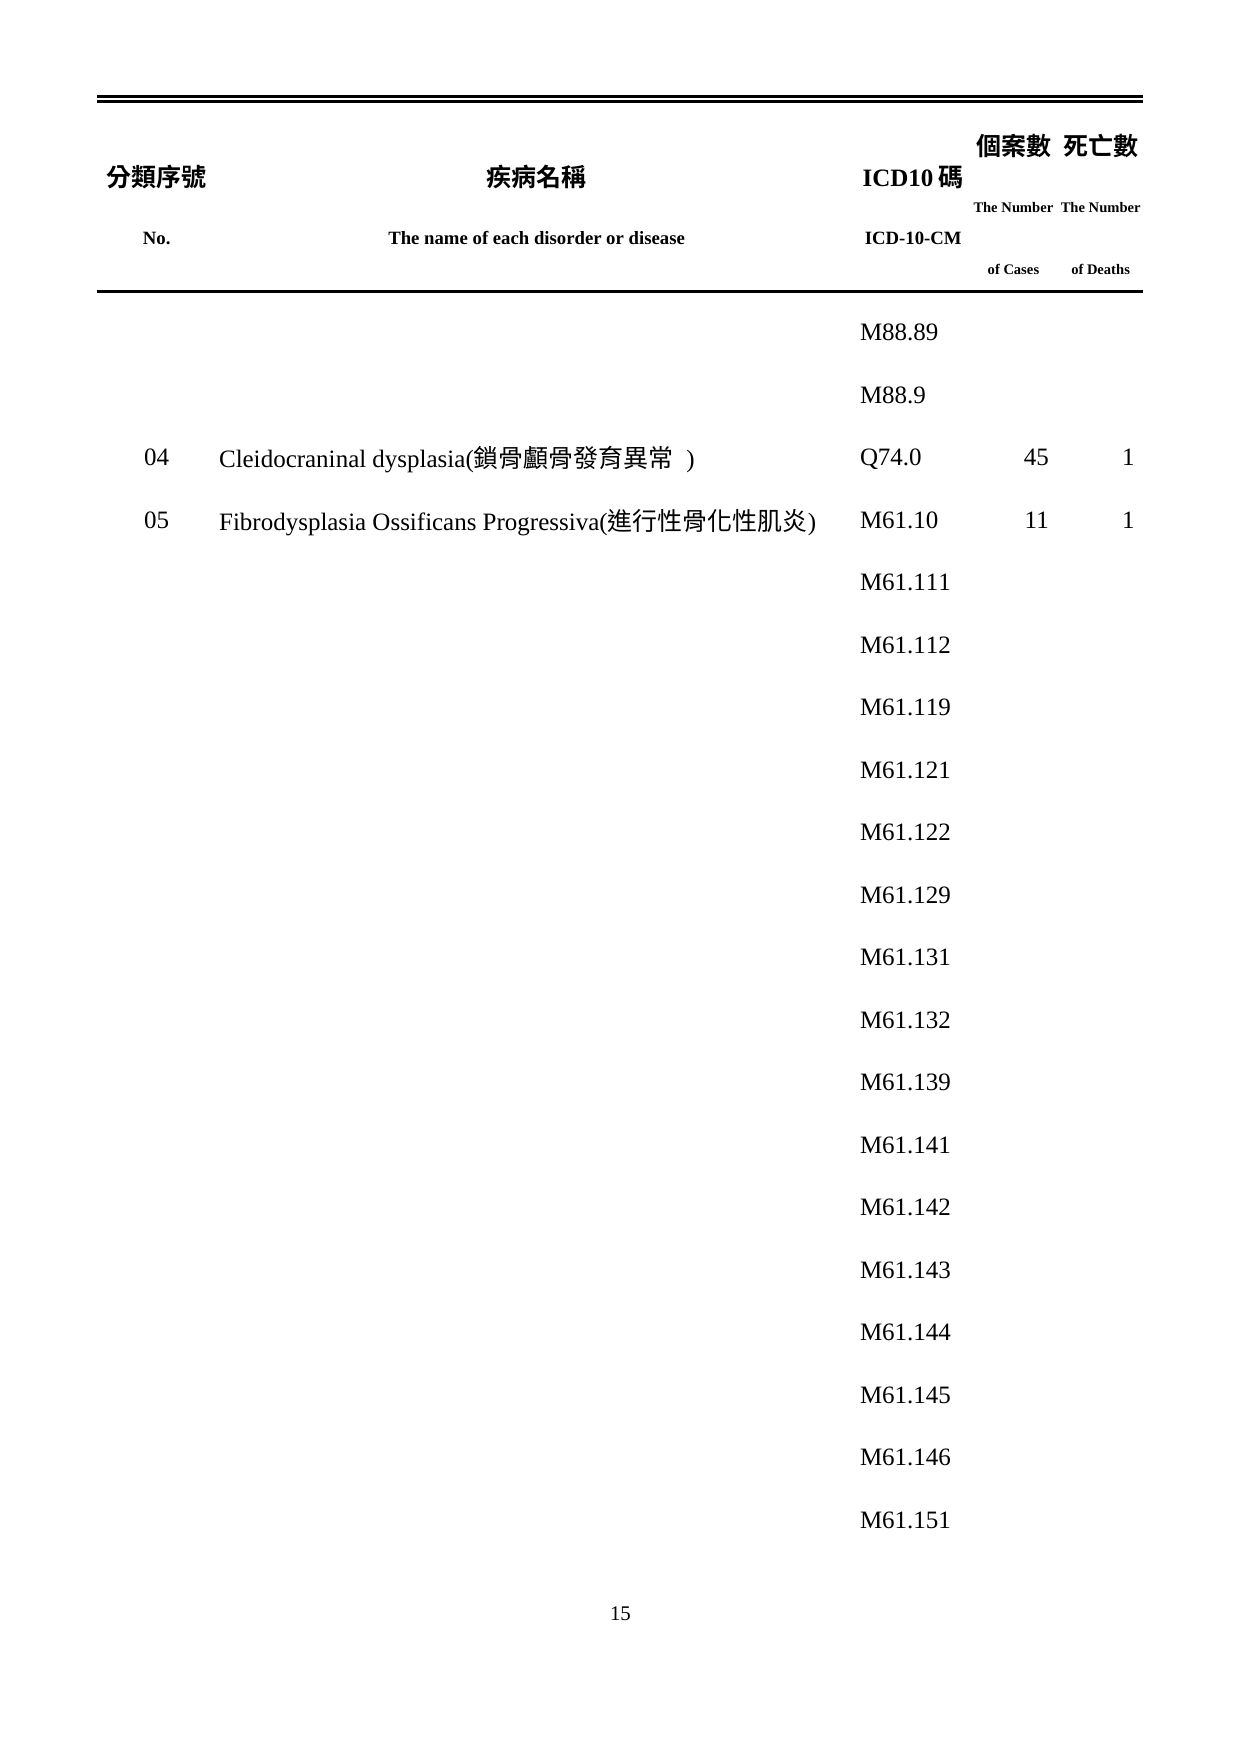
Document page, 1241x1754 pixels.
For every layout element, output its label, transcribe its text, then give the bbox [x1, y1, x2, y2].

table_cell 04 [97, 415, 216, 478]
table_cell M61.10 M61.111 M61.112 M61.119 M61.121 M61.122 M61.129 M61.131 M61.132 M61.139 M61.141 M61.142 M61.143 M61.144 M61.145 M61.146 M61.151 [857, 478, 969, 1540]
table_cell [969, 293, 1057, 415]
table_header 疾病名稱 The name of each disorder or disease [216, 103, 857, 290]
table_cell [1058, 293, 1143, 415]
table_header ICD10碼 ICD-10-CM [857, 103, 969, 290]
table_cell 45 [969, 415, 1057, 478]
table_cell M88.89 M88.9 [857, 293, 969, 415]
table_cell Fibrodysplasia Ossificans Progressiva(進行性骨化性肌炎) [216, 478, 857, 1540]
table_cell 11 [969, 478, 1057, 1540]
table_cell [97, 293, 216, 415]
table_cell Cleidocraninal dysplasia(鎖骨顱骨發育異常 ) [216, 415, 857, 478]
table_cell 05 [97, 478, 216, 1540]
table_header 分類序號 No. [97, 103, 216, 290]
table_header 死亡數 The Number of Deaths [1058, 103, 1143, 290]
table_cell [216, 293, 857, 415]
table_cell 1 [1058, 478, 1143, 1540]
table_header 個案數 The Number of Cases [969, 103, 1057, 290]
table_cell Q74.0 [857, 415, 969, 478]
table_cell 1 [1058, 415, 1143, 478]
